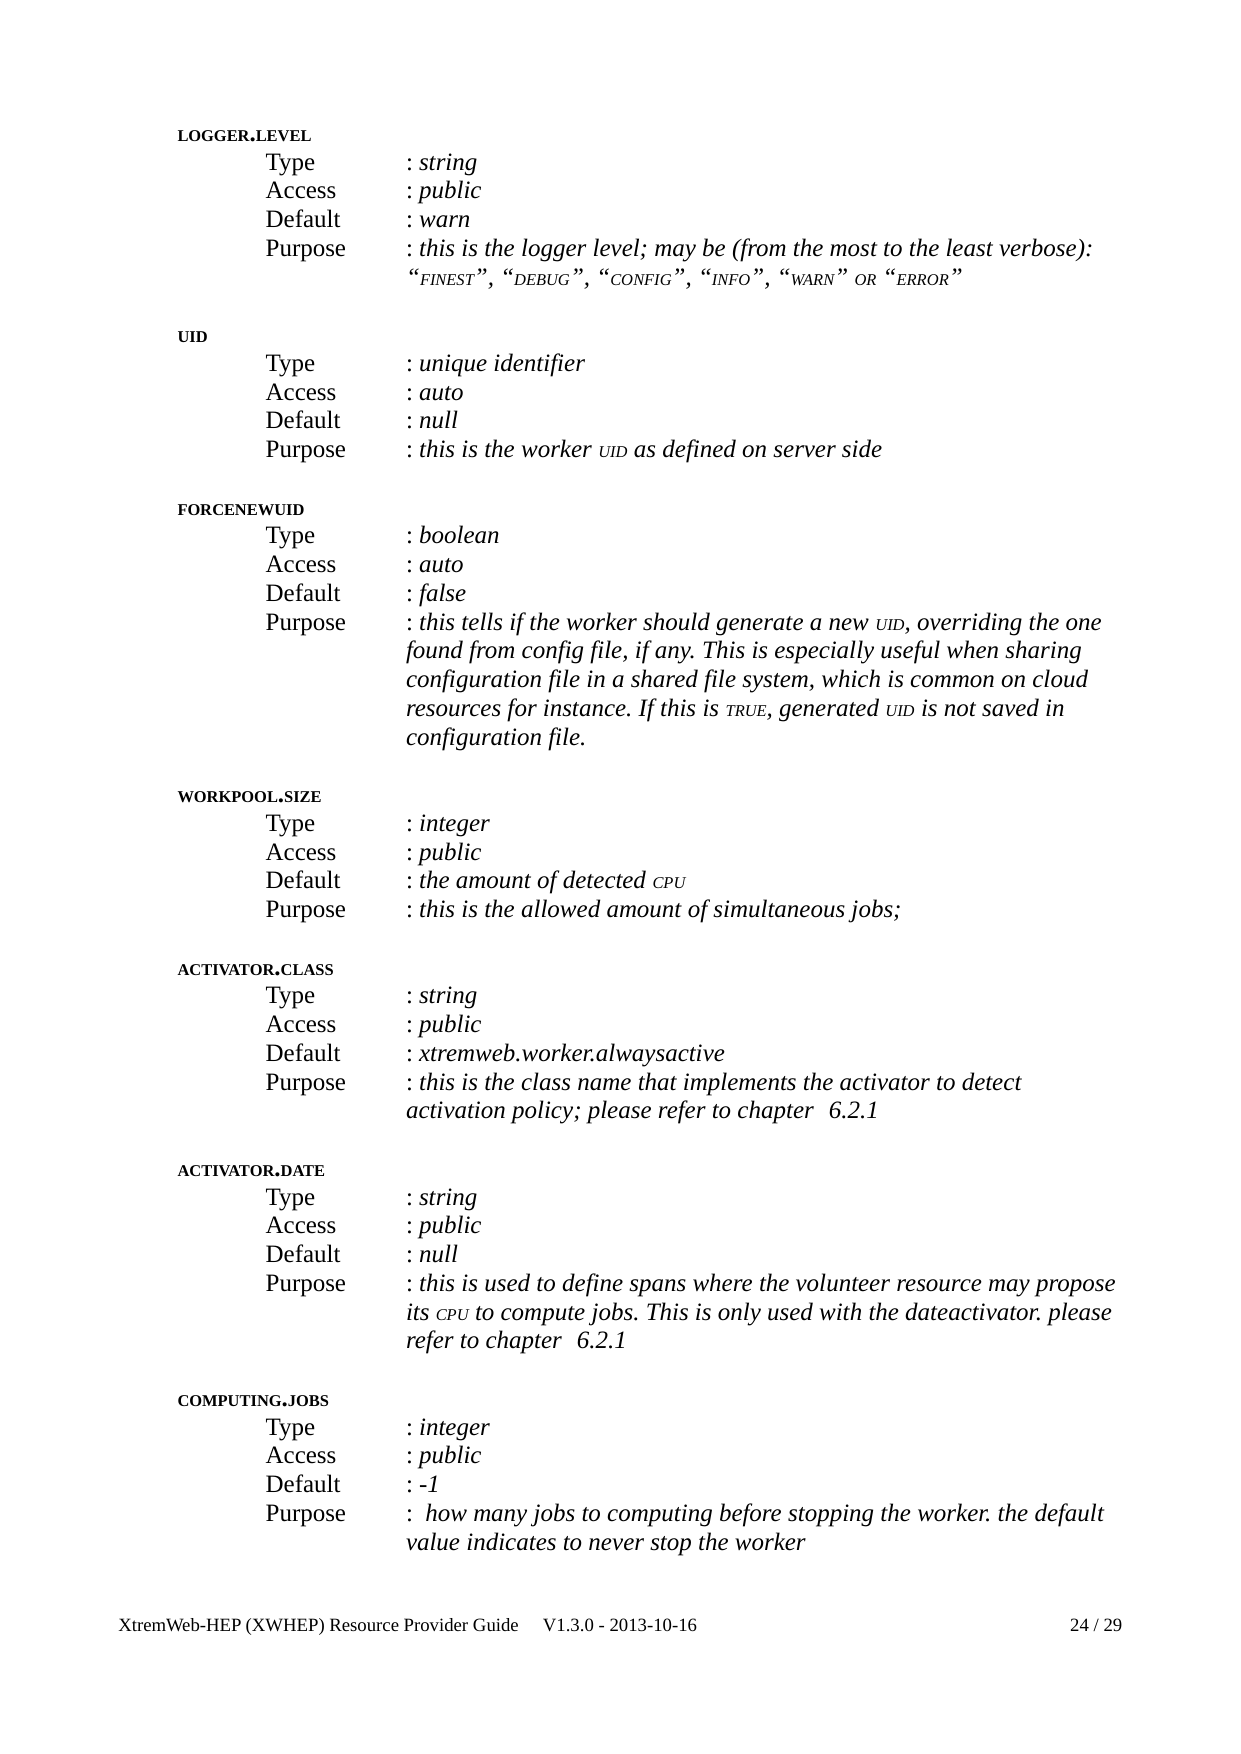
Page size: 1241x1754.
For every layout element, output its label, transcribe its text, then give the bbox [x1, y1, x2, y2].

text Default : -1 [265, 1469, 1122, 1498]
text Access : public [265, 176, 1122, 204]
text Purpose : how many jobs to computing before stopping the worker. the default value indicates to never stop the worker [265, 1498, 1122, 1556]
text Default : warn [265, 204, 1122, 233]
text Type : unique identifier [265, 348, 1122, 377]
text Access : auto [265, 377, 1122, 406]
text Default : null [265, 1239, 1122, 1268]
text logger.level [177, 118, 1122, 147]
text uid [177, 319, 1122, 348]
text computing.jobs [177, 1383, 1122, 1412]
text Purpose : this tells if the worker should generate a new uid, overriding the one found from config file, if any. This is especially useful when sharing configuration file in a shared file system, which is common on cloud resources for instance. If this is true, generated uid is not saved in configuration file. [265, 607, 1122, 751]
text Purpose : this is the worker uid as defined on server side [265, 434, 1122, 463]
text Type : string [265, 1182, 1122, 1211]
text Type : integer [265, 1412, 1122, 1441]
text Type : boolean [265, 521, 1122, 549]
text Access : public [265, 1211, 1122, 1239]
text activator.class [177, 952, 1122, 981]
text Type : string [265, 981, 1122, 1009]
text Access : public [265, 1009, 1122, 1038]
text Access : auto [265, 549, 1122, 578]
text Default : xtremweb.worker.alwaysactive [265, 1038, 1122, 1067]
text Access : public [265, 1441, 1122, 1469]
text Default : false [265, 578, 1122, 607]
text Access : public [265, 837, 1122, 866]
text activator.date [177, 1153, 1122, 1182]
text Default : the amount of detected cpu [265, 866, 1122, 894]
text Purpose : this is the logger level; may be (from the most to the least verbose): “finest”, “debug”, “config”, “info”, “warn” or “error” [265, 233, 1122, 291]
text forcenewuid [177, 492, 1122, 521]
text Default : null [265, 406, 1122, 434]
text Type : string [265, 147, 1122, 176]
text Purpose : this is used to define spans where the volunteer resource may propose its cpu to compute jobs. This is only used with the dateactivator. please refer to chapter 6.2.1 [265, 1268, 1122, 1354]
text Purpose : this is the allowed amount of simultaneous jobs; [265, 894, 1122, 923]
text workpool.size [177, 779, 1122, 808]
text Type : integer [265, 808, 1122, 837]
text Purpose : this is the class name that implements the activator to detect activation policy; please refer to chapter 6.2.1 [265, 1067, 1122, 1124]
